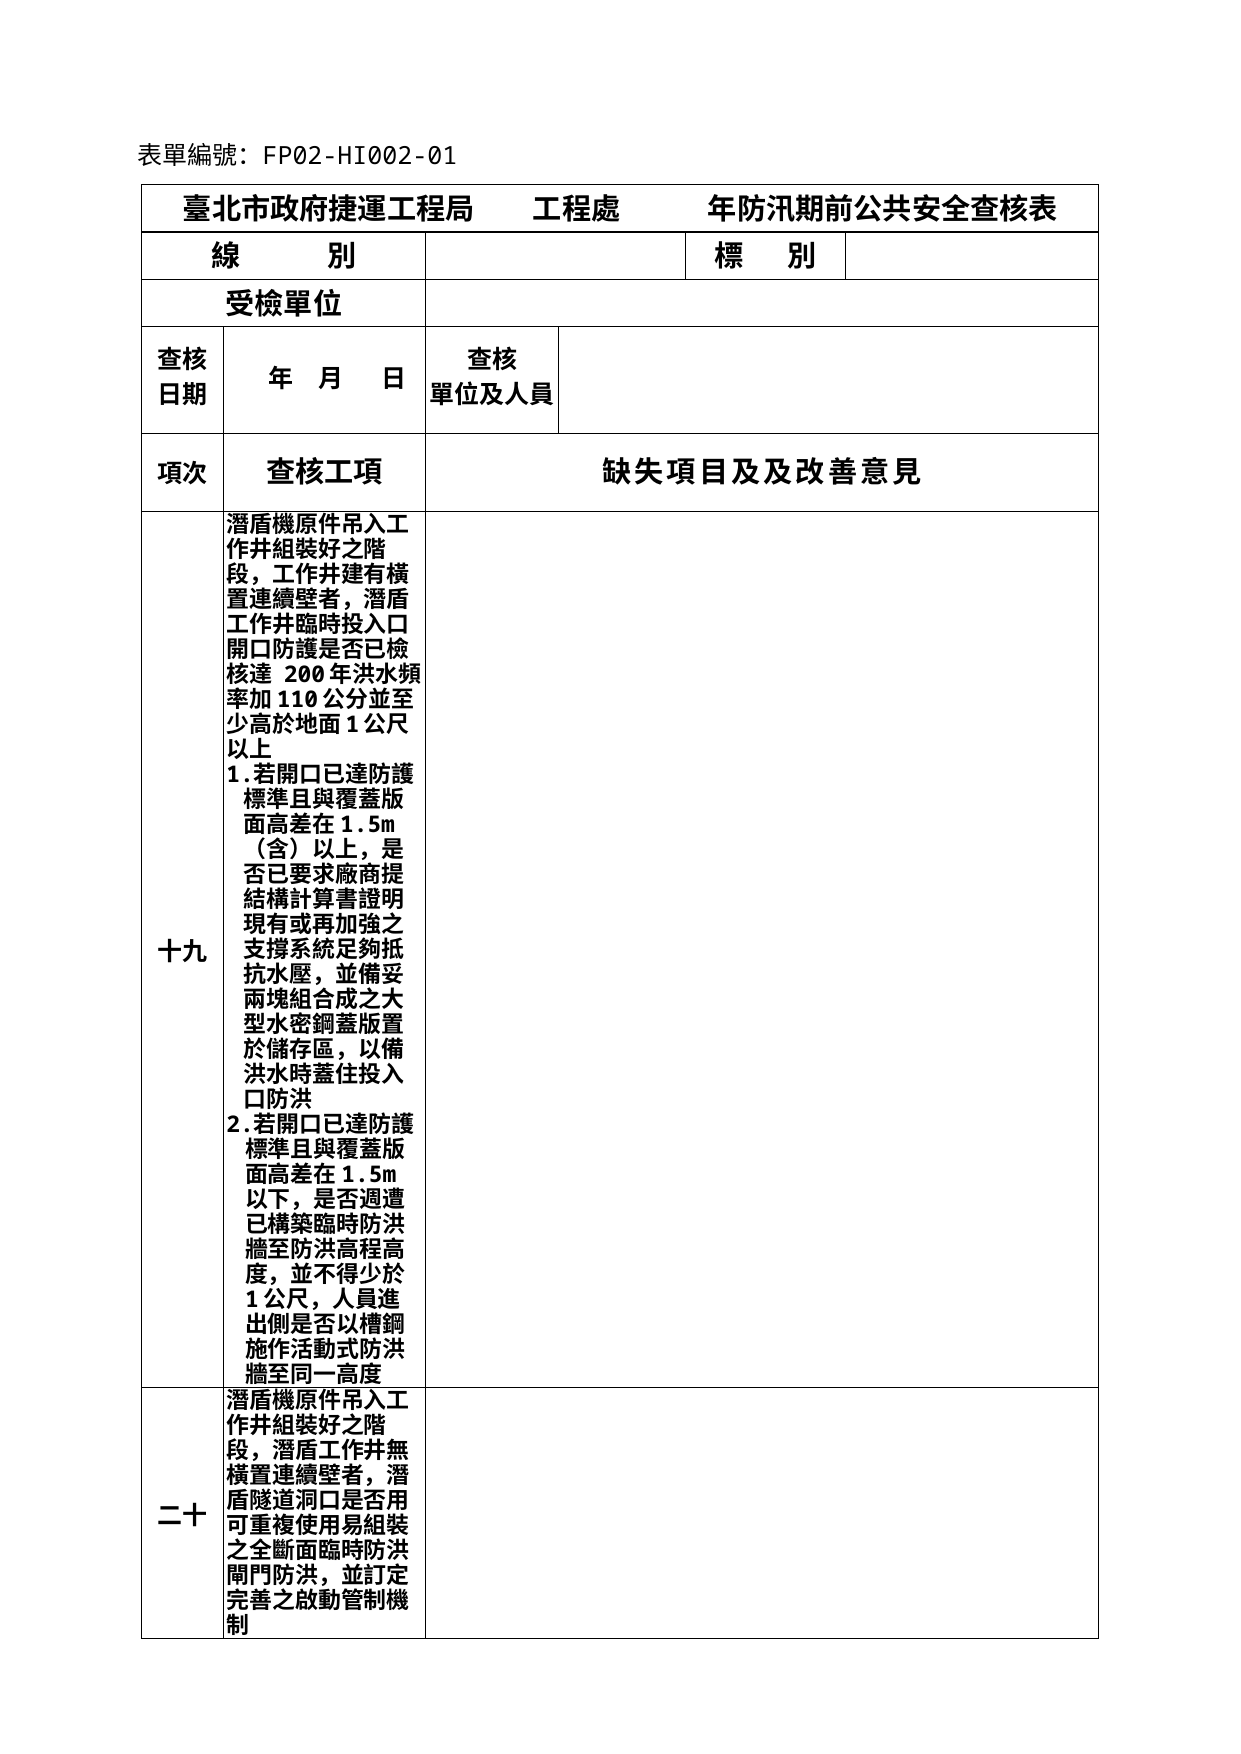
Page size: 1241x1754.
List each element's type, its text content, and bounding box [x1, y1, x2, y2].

table_cell 十九 [142, 512, 223, 1387]
table_cell 線 別 [142, 233, 425, 279]
table_cell 二十 [142, 1388, 223, 1638]
table_cell [426, 512, 1098, 1387]
table_cell 潛盾機原件吊入工作井組裝好之階段，潛盾工作井無橫置連續壁者，潛盾隧道洞口是否用可重複使用易組裝之全斷面臨時防洪閘門防洪，並訂定完善之啟動管制機制 [224, 1388, 425, 1638]
table_cell 年 月 日 [224, 327, 425, 433]
table_cell 潛盾機原件吊入工作井組裝好之階段，工作井建有橫置連續壁者，潛盾工作井臨時投入口開口防護是否已檢核達 200年洪水頻率加110公分並至少高於地面1公尺以上 1.若開口已達防護標準且與覆蓋版面高差在1.5m（含）以上，是否已要求廠商提結構計算書證明現有或再加強之支撐系統足夠抵抗水壓，並備妥兩塊組合成之大型水密鋼蓋版置於儲存區，以備洪水時蓋住投入口防洪 2.若開口已達防護標準且與覆蓋版面高差在1.5m以下，是否週遭已構築臨時防洪牆至防洪高程高度，並不得少於1公尺，人員進出側是否以槽鋼施作活動式防洪牆至同一高度 [224, 512, 425, 1387]
table_cell 項次 [142, 434, 223, 511]
table_cell 查核 單位及人員 [426, 327, 558, 433]
table_cell 查核 日期 [142, 327, 223, 433]
table_cell 標 別 [686, 233, 845, 279]
table_cell [426, 280, 1098, 326]
text 表單編號：FP02-HI002-01 [112, 131, 1128, 173]
table_cell 受檢單位 [142, 280, 425, 326]
table_cell [426, 1388, 1098, 1638]
table_cell [846, 233, 1098, 279]
table_cell 缺失項目及及改善意見 [426, 434, 1098, 511]
table_cell 查核工項 [224, 434, 425, 511]
table_header 臺北市政府捷運工程局 工程處 年防汛期前公共安全查核表 [142, 185, 1098, 231]
table_cell [559, 327, 1098, 433]
table_cell [426, 233, 685, 279]
